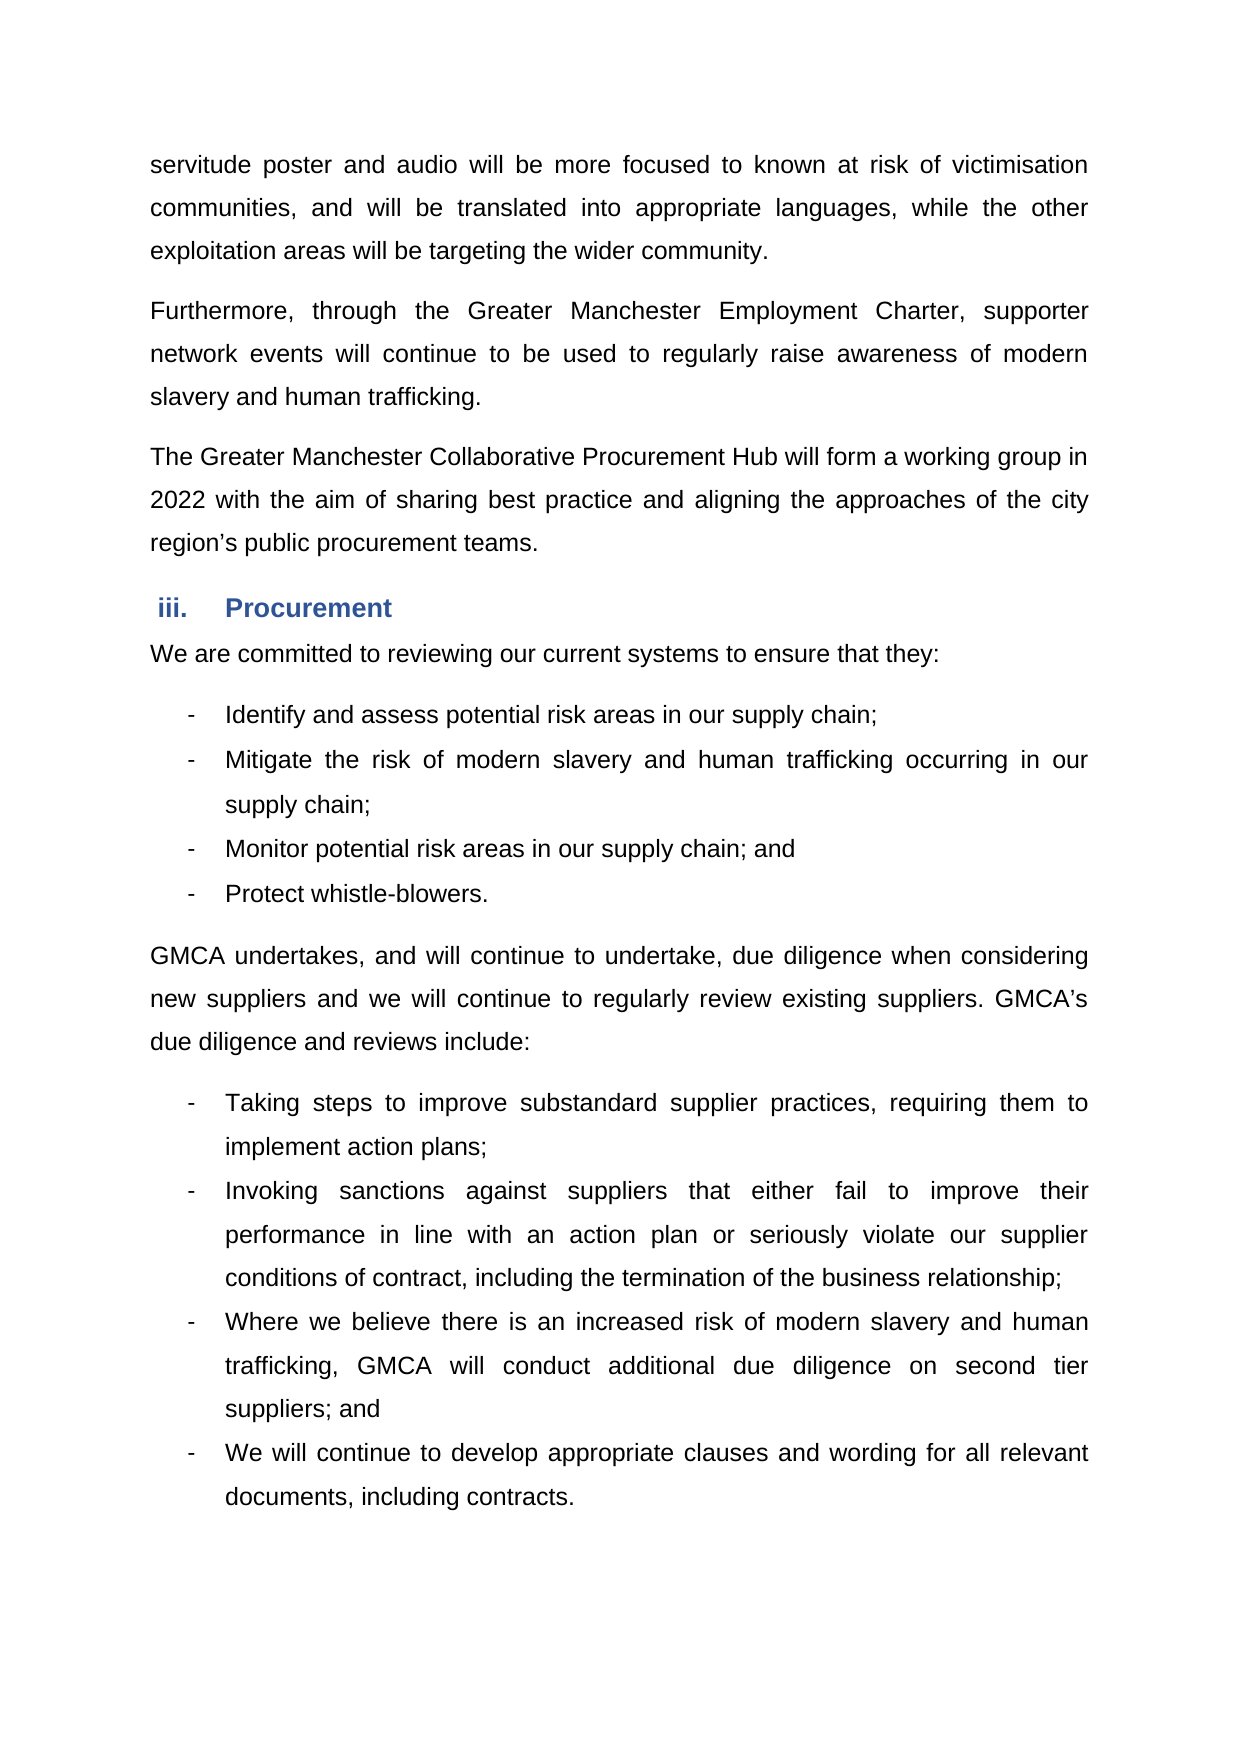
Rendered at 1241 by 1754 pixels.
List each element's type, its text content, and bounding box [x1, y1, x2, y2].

text servitude poster and audio will be more focused to known at risk of victimisation communities, and will be translated into appropriate languages, while the other exploitation areas will be targeting the wider community. [150, 150, 1090, 265]
list Taking steps to improve substandard supplier practices, requiring them to implement action plans; [187, 1087, 1090, 1161]
text We are committed to reviewing our current systems to ensure that they: [150, 639, 1090, 668]
list Monitor potential risk areas in our supply chain; and [187, 833, 1090, 863]
list We will continue to develop appropriate clauses and wording for all relevant documents, including contracts. [187, 1437, 1090, 1511]
subtitle Procurement [187, 592, 1090, 623]
text The Greater Manchester Collaborative Procurement Hub will form a working group in 2022 with the aim of sharing best practice and aligning the approaches of the city region’s public procurement teams. [150, 442, 1090, 557]
list Where we believe there is an increased risk of modern slavery and human trafficking, GMCA will conduct additional due diligence on second tier suppliers; and [187, 1306, 1090, 1423]
text Furthermore, through the Greater Manchester Employment Charter, supporter network events will continue to be used to regularly raise awareness of modern slavery and human trafficking. [150, 296, 1090, 411]
text GMCA undertakes, and will continue to undertake, due diligence when considering new suppliers and we will continue to regularly review existing suppliers. GMCA’s due diligence and reviews include: [150, 941, 1090, 1056]
list Invoking sanctions against suppliers that either fail to improve their performance in line with an action plan or seriously violate our supplier conditions of contract, including the termination of the business relationship; [187, 1175, 1090, 1292]
list Mitigate the risk of modern slavery and human trafficking occurring in our supply chain; [187, 745, 1090, 818]
list Identify and assess potential risk areas in our supply chain; [187, 699, 1090, 729]
list Protect whistle-blowers. [187, 878, 1090, 909]
